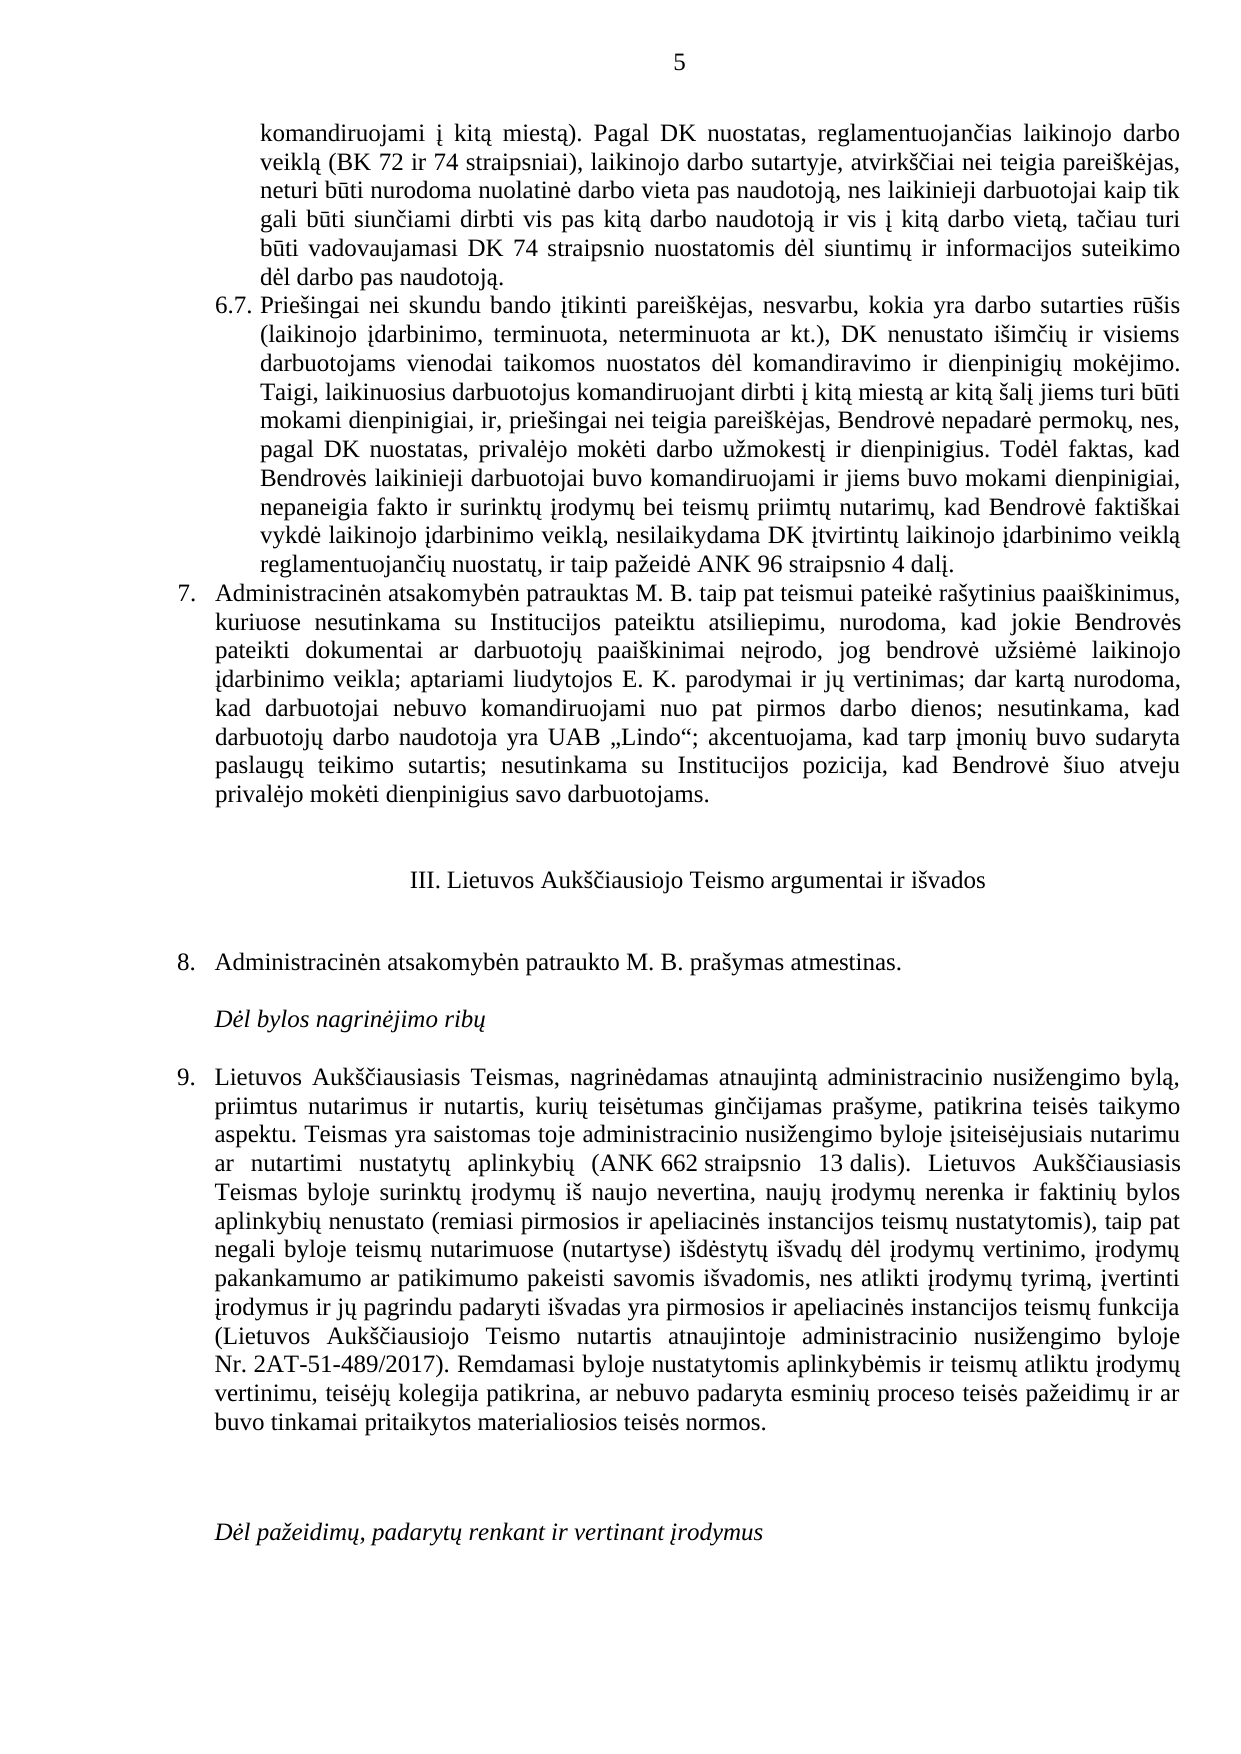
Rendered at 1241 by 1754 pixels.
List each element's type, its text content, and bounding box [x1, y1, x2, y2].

text Dėl pažeidimų, padarytų renkant ir vertinant įrodymus [177, 1517, 1181, 1546]
text 7. Administracinėn atsakomybėn patrauktas M. B. taip pat teismui pateikė rašytinius paaiškinimus, kuriuose nesutinkama su Institucijos pateiktu atsiliepimu, nurodoma, kad jokie Bendrovės pateikti dokumentai ar darbuotojų paaiškinimai neįrodo, jog bendrovė užsiėmė laikinojo įdarbinimo veikla; aptariami liudytojos E. K. parodymai ir jų vertinimas; dar kartą nurodoma, kad darbuotojai nebuvo komandiruojami nuo pat pirmos darbo dienos; nesutinkama, kad darbuotojų darbo naudotoja yra UAB „Lindo“; akcentuojama, kad tarp įmonių buvo sudaryta paslaugų teikimo sutartis; nesutinkama su Institucijos pozicija, kad Bendrovė šiuo atveju privalėjo mokėti dienpinigius savo darbuotojams. [177, 578, 1181, 808]
text III. Lietuvos Aukščiausiojo Teismo argumentai ir išvados [214, 866, 1181, 894]
text komandiruojami į kitą miestą). Pagal DK nuostatas, reglamentuojančias laikinojo darbo veiklą (BK 72 ir 74 straipsniai), laikinojo darbo sutartyje, atvirkščiai nei teigia pareiškėjas, neturi būti nurodoma nuolatinė darbo vieta pas naudotoją, nes laikinieji darbuotojai kaip tik gali būti siunčiami dirbti vis pas kitą darbo naudotoją ir vis į kitą darbo vietą, tačiau turi būti vadovaujamasi DK 74 straipsnio nuostatomis dėl siuntimų ir informacijos suteikimo dėl darbo pas naudotoją. [215, 118, 1181, 291]
text Dėl bylos nagrinėjimo ribų [214, 1004, 1181, 1033]
text 6.7. Priešingai nei skundu bando įtikinti pareiškėjas, nesvarbu, kokia yra darbo sutarties rūšis (laikinojo įdarbinimo, terminuota, neterminuota ar kt.), DK nenustato išimčių ir visiems darbuotojams vienodai taikomos nuostatos dėl komandiravimo ir dienpinigių mokėjimo. Taigi, laikinuosius darbuotojus komandiruojant dirbti į kitą miestą ar kitą šalį jiems turi būti mokami dienpinigiai, ir, priešingai nei teigia pareiškėjas, Bendrovė nepadarė permokų, nes, pagal DK nuostatas, privalėjo mokėti darbo užmokestį ir dienpinigius. Todėl faktas, kad Bendrovės laikinieji darbuotojai buvo komandiruojami ir jiems buvo mokami dienpinigiai, nepaneigia fakto ir surinktų įrodymų bei teismų priimtų nutarimų, kad Bendrovė faktiškai vykdė laikinojo įdarbinimo veiklą, nesilaikydama DK įtvirtintų laikinojo įdarbinimo veiklą reglamentuojančių nuostatų, ir taip pažeidė ANK 96 straipsnio 4 dalį. [215, 291, 1181, 578]
text 8. Administracinėn atsakomybėn patraukto M. B. prašymas atmestinas. [177, 947, 1181, 976]
text 9. Lietuvos Aukščiausiasis Teismas, nagrinėdamas atnaujintą administracinio nusižengimo bylą, priimtus nutarimus ir nutartis, kurių teisėtumas ginčijamas prašyme, patikrina teisės taikymo aspektu. Teismas yra saistomas toje administracinio nusižengimo byloje įsiteisėjusiais nutarimu ar nutartimi nustatytų aplinkybių (ANK 662 straipsnio 13 dalis). Lietuvos Aukščiausiasis Teismas byloje surinktų įrodymų iš naujo nevertina, naujų įrodymų nerenka ir faktinių bylos aplinkybių nenustato (remiasi pirmosios ir apeliacinės instancijos teismų nustatytomis), taip pat negali byloje teismų nutarimuose (nutartyse) išdėstytų išvadų dėl įrodymų vertinimo, įrodymų pakankamumo ar patikimumo pakeisti savomis išvadomis, nes atlikti įrodymų tyrimą, įvertinti įrodymus ir jų pagrindu padaryti išvadas yra pirmosios ir apeliacinės instancijos teismų funkcija (Lietuvos Aukščiausiojo Teismo nutartis atnaujintoje administracinio nusižengimo byloje Nr. 2AT-51-489/2017). Remdamasi byloje nustatytomis aplinkybėmis ir teismų atliktu įrodymų vertinimu, teisėjų kolegija patikrina, ar nebuvo padaryta esminių proceso teisės pažeidimų ir ar buvo tinkamai pritaikytos materialiosios teisės normos. [177, 1062, 1181, 1436]
